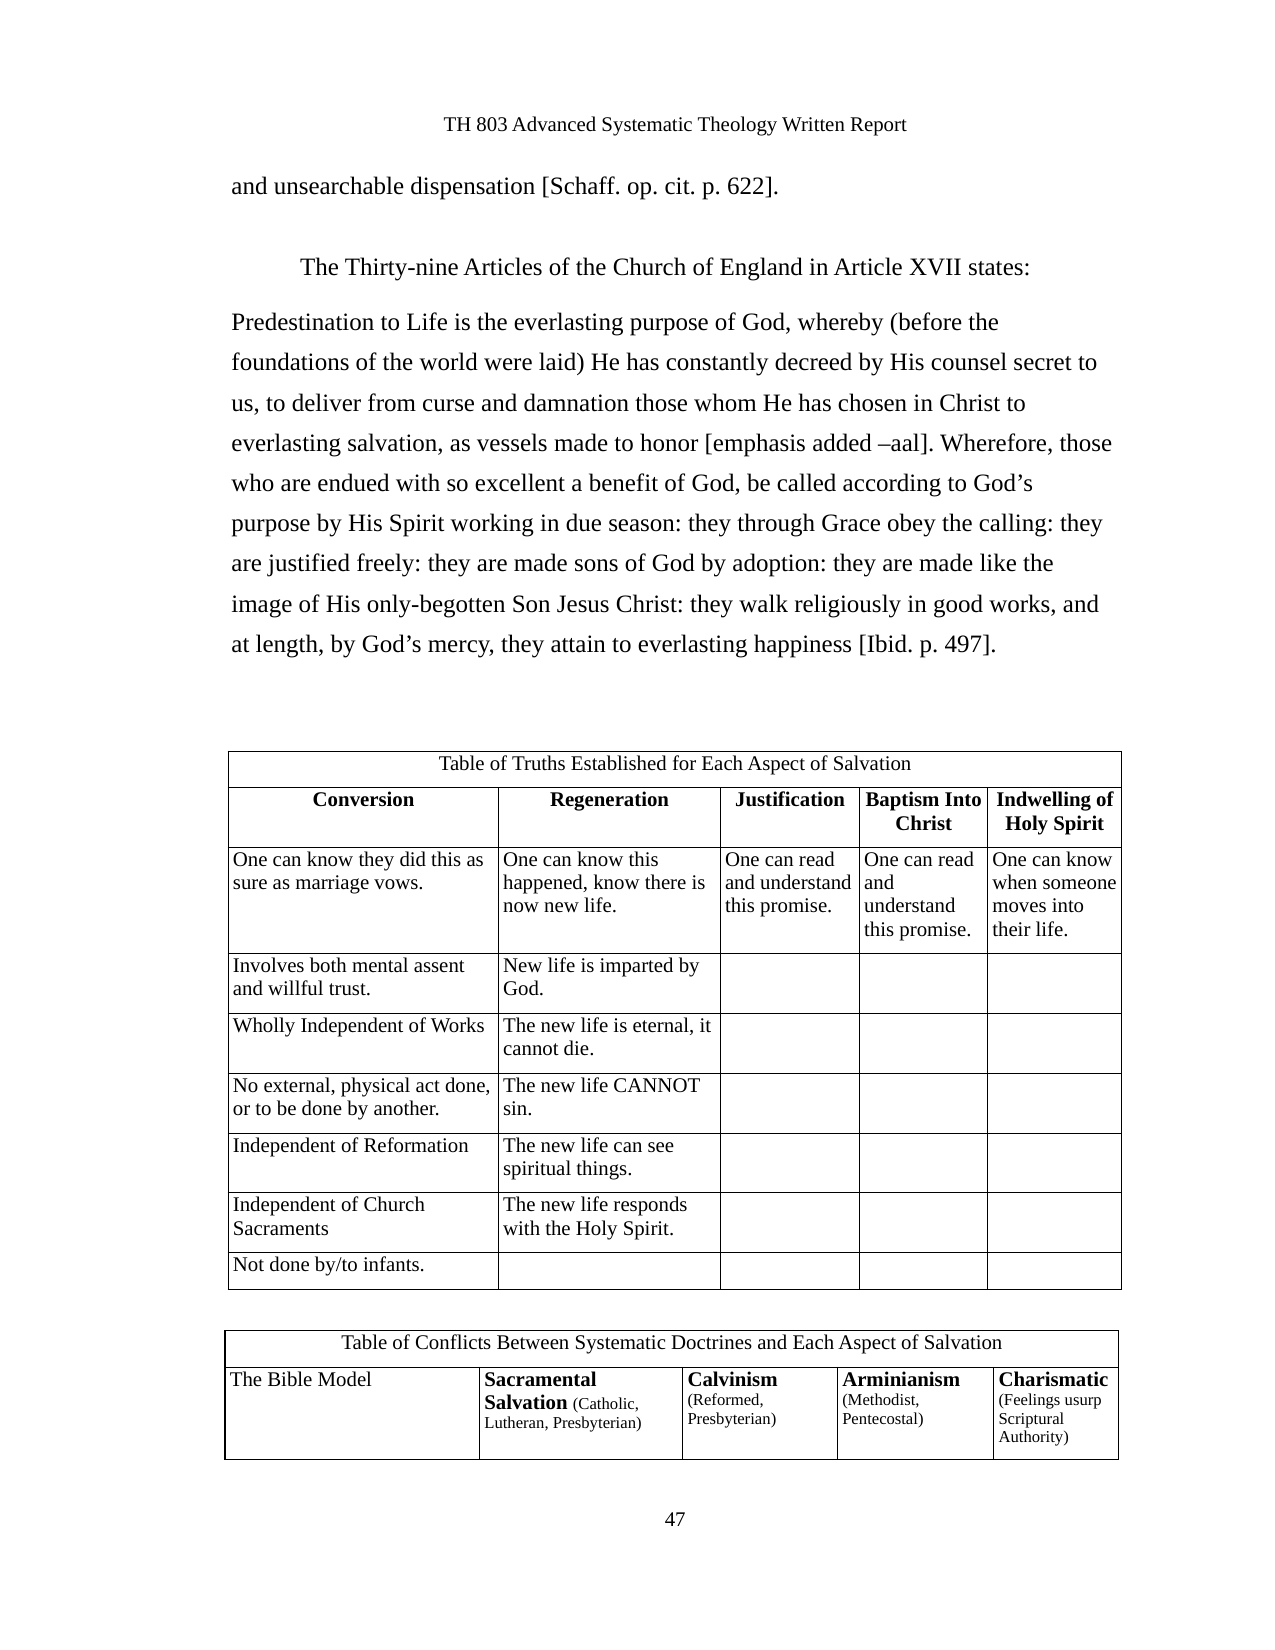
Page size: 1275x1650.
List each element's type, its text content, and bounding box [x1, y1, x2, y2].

table_cell The new life responds with the Holy Spirit. [499, 1193, 720, 1252]
table_cell Regeneration [499, 788, 720, 847]
table_cell [988, 1253, 1121, 1289]
table_cell Justification [721, 788, 859, 847]
text foundations of the world were laid) He has constantly decreed by His counsel secret to [225, 348, 1125, 376]
table_header Table of Truths Established for Each Aspect of Salvation [229, 752, 1121, 787]
text and unsearchable dispensation [Schaff. op. cit. p. 622]. [225, 172, 1125, 200]
table_cell One can know they did this as sure as marriage vows. [229, 848, 498, 953]
table_cell The new life can see spiritual things. [499, 1134, 720, 1192]
table_cell [721, 1134, 859, 1192]
table_cell Independent of Church Sacraments [229, 1193, 498, 1252]
table_cell Charismatic (Feelings usurp Scriptural Authority) [994, 1368, 1118, 1459]
text are justified freely: they are made sons of God by adoption: they are made like the [225, 549, 1125, 577]
text Predestination to Life is the everlasting purpose of God, whereby (before the [225, 308, 1125, 336]
table_cell [721, 954, 859, 1013]
table_cell Indwelling of Holy Spirit [988, 788, 1121, 847]
text us, to deliver from curse and damnation those whom He has chosen in Christ to [225, 389, 1125, 416]
table_cell Sacramental Salvation (Catholic, Lutheran, Presbyterian) [480, 1368, 682, 1459]
table_cell [860, 1014, 987, 1073]
table_cell Conversion [229, 788, 498, 847]
table_cell One can read and understand this promise. [721, 848, 859, 953]
table_cell [988, 1074, 1121, 1132]
table_cell One can know when someone moves into their life. [988, 848, 1121, 953]
table_cell Involves both mental assent and willful trust. [229, 954, 498, 1013]
table_cell The new life is eternal, it cannot die. [499, 1014, 720, 1073]
table_cell [860, 1193, 987, 1252]
table_cell [499, 1253, 720, 1289]
table_cell No external, physical act done, or to be done by another. [229, 1074, 498, 1132]
table_cell [988, 1014, 1121, 1073]
table_cell [988, 1134, 1121, 1192]
text everlasting salvation, as vessels made to honor [emphasis added –aal]. Wherefore, those [225, 429, 1125, 457]
table_cell [860, 1074, 987, 1132]
table_cell [721, 1253, 859, 1289]
table_cell [860, 1253, 987, 1289]
text at length, by God’s mercy, they attain to everlasting happiness [Ibid. p. 497]. [225, 630, 1125, 658]
table_cell [988, 954, 1121, 1013]
text The Thirty-nine Articles of the Church of England in Article XVII states: [225, 253, 1125, 281]
table_cell Wholly Independent of Works [229, 1014, 498, 1073]
table_cell Not done by/to infants. [229, 1253, 498, 1289]
text who are endued with so excellent a benefit of God, be called according to God’s [225, 469, 1125, 497]
table_cell One can read and understand this promise. [860, 848, 987, 953]
table_cell [860, 954, 987, 1013]
text purpose by His Spirit working in due season: they through Grace obey the calling: they [225, 509, 1125, 537]
table_cell The new life CANNOT sin. [499, 1074, 720, 1132]
table_header Table of Conflicts Between Systematic Doctrines and Each Aspect of Salvation [226, 1331, 1118, 1367]
table_cell [721, 1074, 859, 1132]
text image of His only-begotten Son Jesus Christ: they walk religiously in good works, and [225, 590, 1125, 617]
table_cell The Bible Model [226, 1368, 479, 1459]
table_cell Independent of Reformation [229, 1134, 498, 1192]
table_cell One can know this happened, know there is now new life. [499, 848, 720, 953]
table_cell [860, 1134, 987, 1192]
table_cell [721, 1193, 859, 1252]
table_cell Calvinism (Reformed, Presbyterian) [683, 1368, 837, 1459]
table_cell [721, 1014, 859, 1073]
table_cell Arminianism (Methodist, Pentecostal) [838, 1368, 993, 1459]
table_cell Baptism Into Christ [860, 788, 987, 847]
table_cell [988, 1193, 1121, 1252]
table_cell New life is imparted by God. [499, 954, 720, 1013]
